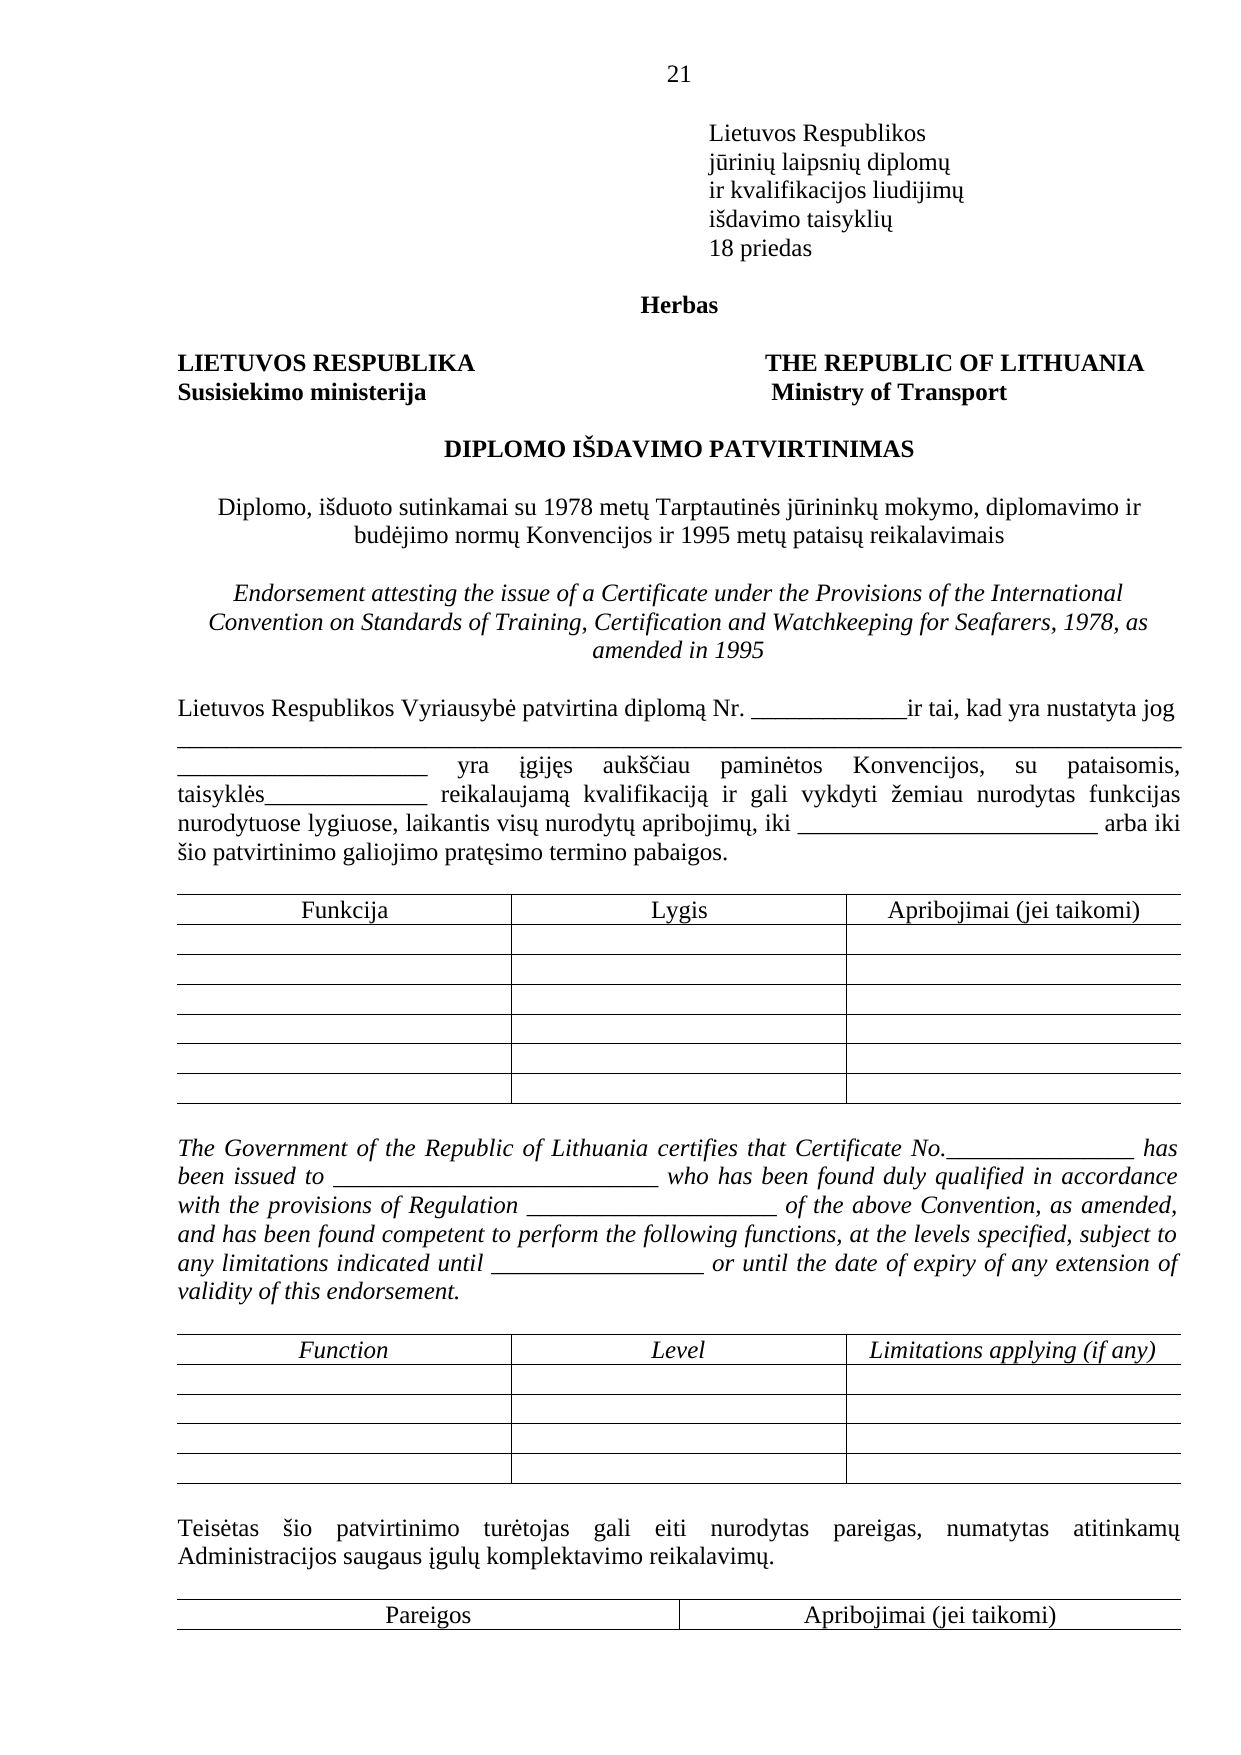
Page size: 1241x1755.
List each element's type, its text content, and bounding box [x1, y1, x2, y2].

table_cell [512, 1424, 846, 1453]
table_cell [177, 985, 511, 1013]
table_header Limitations applying (if any) [847, 1335, 1181, 1364]
table_header Apribojimai (jei taikomi) [847, 895, 1181, 924]
table_cell [847, 1395, 1181, 1423]
table_cell [512, 985, 846, 1013]
text Teisėtas šio patvirtinimo turėtojas gali eiti nurodytas pareigas, numatytas atitinkamų Administracijos saugaus įgulų komplektavimo reikalavimų. [177, 1513, 1181, 1570]
table_cell [177, 1015, 511, 1043]
table_cell [177, 1454, 511, 1483]
text DIPLOMO IŠDAVIMO PATVIRTINIMAS [177, 434, 1181, 463]
table_cell [847, 1074, 1181, 1103]
table_cell [847, 1454, 1181, 1483]
table_cell [847, 1015, 1181, 1043]
text išdavimo taisyklių [177, 204, 1181, 233]
table_header Lygis [512, 895, 846, 924]
text Lietuvos Respublikos Vyriausybė patvirtina diplomą Nr. ir tai, kad yra nustatyta jog [177, 693, 1181, 747]
text ir kvalifikacijos liudijimų [177, 176, 1181, 204]
text Diplomo, išduoto sutinkamai su 1978 metų Tarptautinės jūrininkų mokymo, diplomavimo ir budėjimo normų Konvencijos ir 1995 metų pataisų reikalavimais [177, 492, 1181, 549]
text Endorsement attesting the issue of a Certificate under the Provisions of the International Convention on Standards of Training, Certification and Watchkeeping for Seafarers, 1978, as amended in 1995 [177, 578, 1181, 664]
table_header Level [512, 1335, 846, 1364]
table_header Pareigos [177, 1600, 679, 1629]
text Herbas [177, 291, 1181, 319]
table_cell [847, 925, 1181, 954]
table_cell [512, 925, 846, 954]
text Lietuvos Respublikos [177, 118, 1181, 147]
table_cell [177, 1365, 511, 1393]
table_cell [512, 1074, 846, 1103]
text 18 priedas [177, 233, 1181, 262]
table_cell [847, 1044, 1181, 1073]
text Susisiekimo ministerija Ministry of Transport [177, 377, 1181, 406]
table_cell [177, 1424, 511, 1453]
text ____________________ yra įgijęs aukščiau paminėtos Konvencijos, su pataisomis, taisyklės_____________ reikalaujamą kvalifikaciją ir gali vykdyti žemiau nurodytas funkcijas nurodytuose lygiuose, laikantis visų nurodytų apribojimų, iki ________________________ arba iki šio patvirtinimo galiojimo pratęsimo termino pabaigos. [177, 751, 1181, 866]
table_cell [512, 1454, 846, 1483]
table_cell [512, 1044, 846, 1073]
table_cell [177, 1074, 511, 1103]
table_cell [177, 1044, 511, 1073]
table_cell [847, 985, 1181, 1013]
text The Government of the Republic of Lithuania certifies that Certificate No._______________ has been issued to __________________________ who has been found duly qualified in accordance with the provisions of Regulation ____________________ of the above Convention, as amended, and has been found competent to perform the following functions, at the levels specified, subject to any limitations indicated until _________________ or until the date of expiry of any extension of validity of this endorsement. [177, 1133, 1181, 1305]
table_header Apribojimai (jei taikomi) [680, 1600, 1181, 1629]
table_cell [512, 1365, 846, 1393]
table_cell [177, 925, 511, 954]
table_cell [847, 1365, 1181, 1393]
table_cell [512, 1395, 846, 1423]
table_cell [847, 955, 1181, 984]
table_header Function [177, 1335, 511, 1364]
text jūrinių laipsnių diplomų [177, 147, 1181, 176]
text Lietuvos Respublika THE REPUBLIC OF LITHUANIA [177, 348, 1181, 377]
table_header Funkcija [177, 895, 511, 924]
table_cell [177, 955, 511, 984]
table_cell [847, 1424, 1181, 1453]
table_cell [512, 955, 846, 984]
table_cell [512, 1015, 846, 1043]
table_cell [177, 1395, 511, 1423]
